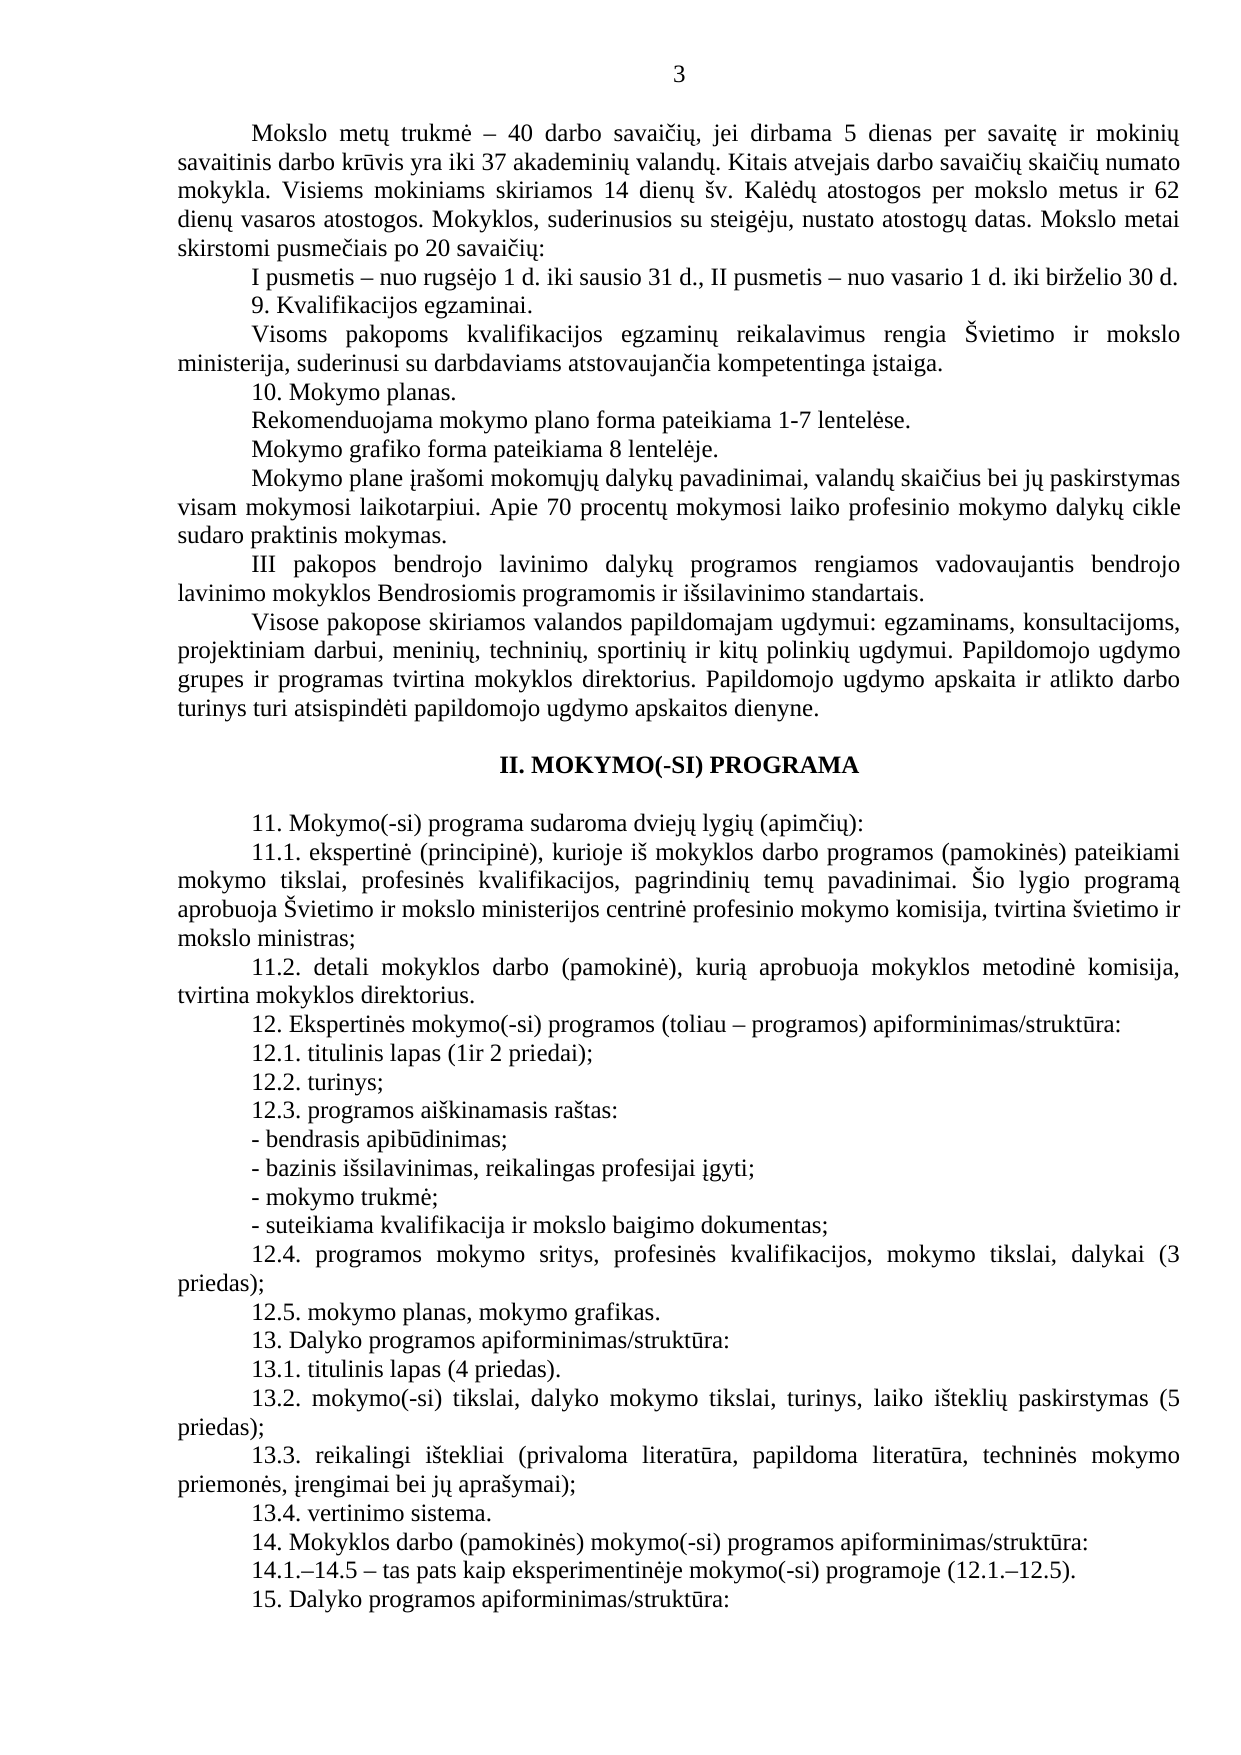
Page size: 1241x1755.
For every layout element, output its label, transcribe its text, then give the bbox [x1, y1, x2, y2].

text - suteikiama kvalifikacija ir mokslo baigimo dokumentas; [177, 1211, 1181, 1239]
text 14.1.–14.5 – tas pats kaip eksperimentinėje mokymo(-si) programoje (12.1.–12.5). [177, 1556, 1181, 1584]
text 12.5. mokymo planas, mokymo grafikas. [177, 1297, 1181, 1326]
text 11.1. ekspertinė (principinė), kurioje iš mokyklos darbo programos (pamokinės) pateikiami mokymo tikslai, profesinės kvalifikacijos, pagrindinių temų pavadinimai. Šio lygio programą aprobuoja Švietimo ir mokslo ministerijos centrinė profesinio mokymo komisija, tvirtina švietimo ir mokslo ministras; [177, 837, 1181, 952]
text 11. Mokymo(-si) programa sudaroma dviejų lygių (apimčių): [177, 808, 1181, 837]
text II. MOKYMO(-SI) PROGRAMA [177, 751, 1181, 779]
text 13.1. titulinis lapas (4 priedas). [177, 1354, 1181, 1383]
text 13.4. vertinimo sistema. [177, 1498, 1181, 1527]
text Mokymo plane įrašomi mokomųjų dalykų pavadinimai, valandų skaičius bei jų paskirstymas visam mokymosi laikotarpiui. Apie 70 procentų mokymosi laiko profesinio mokymo dalykų cikle sudaro praktinis mokymas. [177, 463, 1181, 549]
text III pakopos bendrojo lavinimo dalykų programos rengiamos vadovaujantis bendrojo lavinimo mokyklos Bendrosiomis programomis ir išsilavinimo standartais. [177, 549, 1181, 607]
text Mokslo metų trukmė – 40 darbo savaičių, jei dirbama 5 dienas per savaitę ir mokinių savaitinis darbo krūvis yra iki 37 akademinių valandų. Kitais atvejais darbo savaičių skaičių numato mokykla. Visiems mokiniams skiriamos 14 dienų šv. Kalėdų atostogos per mokslo metus ir 62 dienų vasaros atostogos. Mokyklos, suderinusios su steigėju, nustato atostogų datas. Mokslo metai skirstomi pusmečiais po 20 savaičių: [177, 118, 1181, 262]
text I pusmetis – nuo rugsėjo 1 d. iki sausio 31 d., II pusmetis – nuo vasario 1 d. iki birželio 30 d. [177, 262, 1181, 291]
text - mokymo trukmė; [177, 1182, 1181, 1211]
text 12.4. programos mokymo sritys, profesinės kvalifikacijos, mokymo tikslai, dalykai (3 priedas); [177, 1239, 1181, 1297]
text Visose pakopose skiriamos valandos papildomajam ugdymui: egzaminams, konsultacijoms, projektiniam darbui, meninių, techninių, sportinių ir kitų polinkių ugdymui. Papildomojo ugdymo grupes ir programas tvirtina mokyklos direktorius. Papildomojo ugdymo apskaita ir atlikto darbo turinys turi atsispindėti papildomojo ugdymo apskaitos dienyne. [177, 607, 1181, 722]
text 14. Mokyklos darbo (pamokinės) mokymo(-si) programos apiforminimas/struktūra: [177, 1527, 1181, 1556]
text 15. Dalyko programos apiforminimas/struktūra: [177, 1584, 1181, 1613]
text 13.3. reikalingi ištekliai (privaloma literatūra, papildoma literatūra, techninės mokymo priemonės, įrengimai bei jų aprašymai); [177, 1441, 1181, 1498]
text - bendrasis apibūdinimas; [177, 1124, 1181, 1153]
text - bazinis išsilavinimas, reikalingas profesijai įgyti; [177, 1153, 1181, 1182]
text 11.2. detali mokyklos darbo (pamokinė), kurią aprobuoja mokyklos metodinė komisija, tvirtina mokyklos direktorius. [177, 952, 1181, 1009]
text 12.3. programos aiškinamasis raštas: [177, 1096, 1181, 1124]
text 13.2. mokymo(-si) tikslai, dalyko mokymo tikslai, turinys, laiko išteklių paskirstymas (5 priedas); [177, 1383, 1181, 1441]
text Mokymo grafiko forma pateikiama 8 lentelėje. [177, 434, 1181, 463]
text 12. Ekspertinės mokymo(-si) programos (toliau – programos) apiforminimas/struktūra: [177, 1009, 1181, 1038]
text 12.1. titulinis lapas (1ir 2 priedai); [177, 1038, 1181, 1067]
text 9. Kvalifikacijos egzaminai. [177, 291, 1181, 319]
text Rekomenduojama mokymo plano forma pateikiama 1-7 lentelėse. [177, 406, 1181, 434]
text 10. Mokymo planas. [177, 377, 1181, 406]
text 13. Dalyko programos apiforminimas/struktūra: [177, 1326, 1181, 1354]
text 12.2. turinys; [177, 1067, 1181, 1096]
text Visoms pakopoms kvalifikacijos egzaminų reikalavimus rengia Švietimo ir mokslo ministerija, suderinusi su darbdaviams atstovaujančia kompetentinga įstaiga. [177, 319, 1181, 377]
